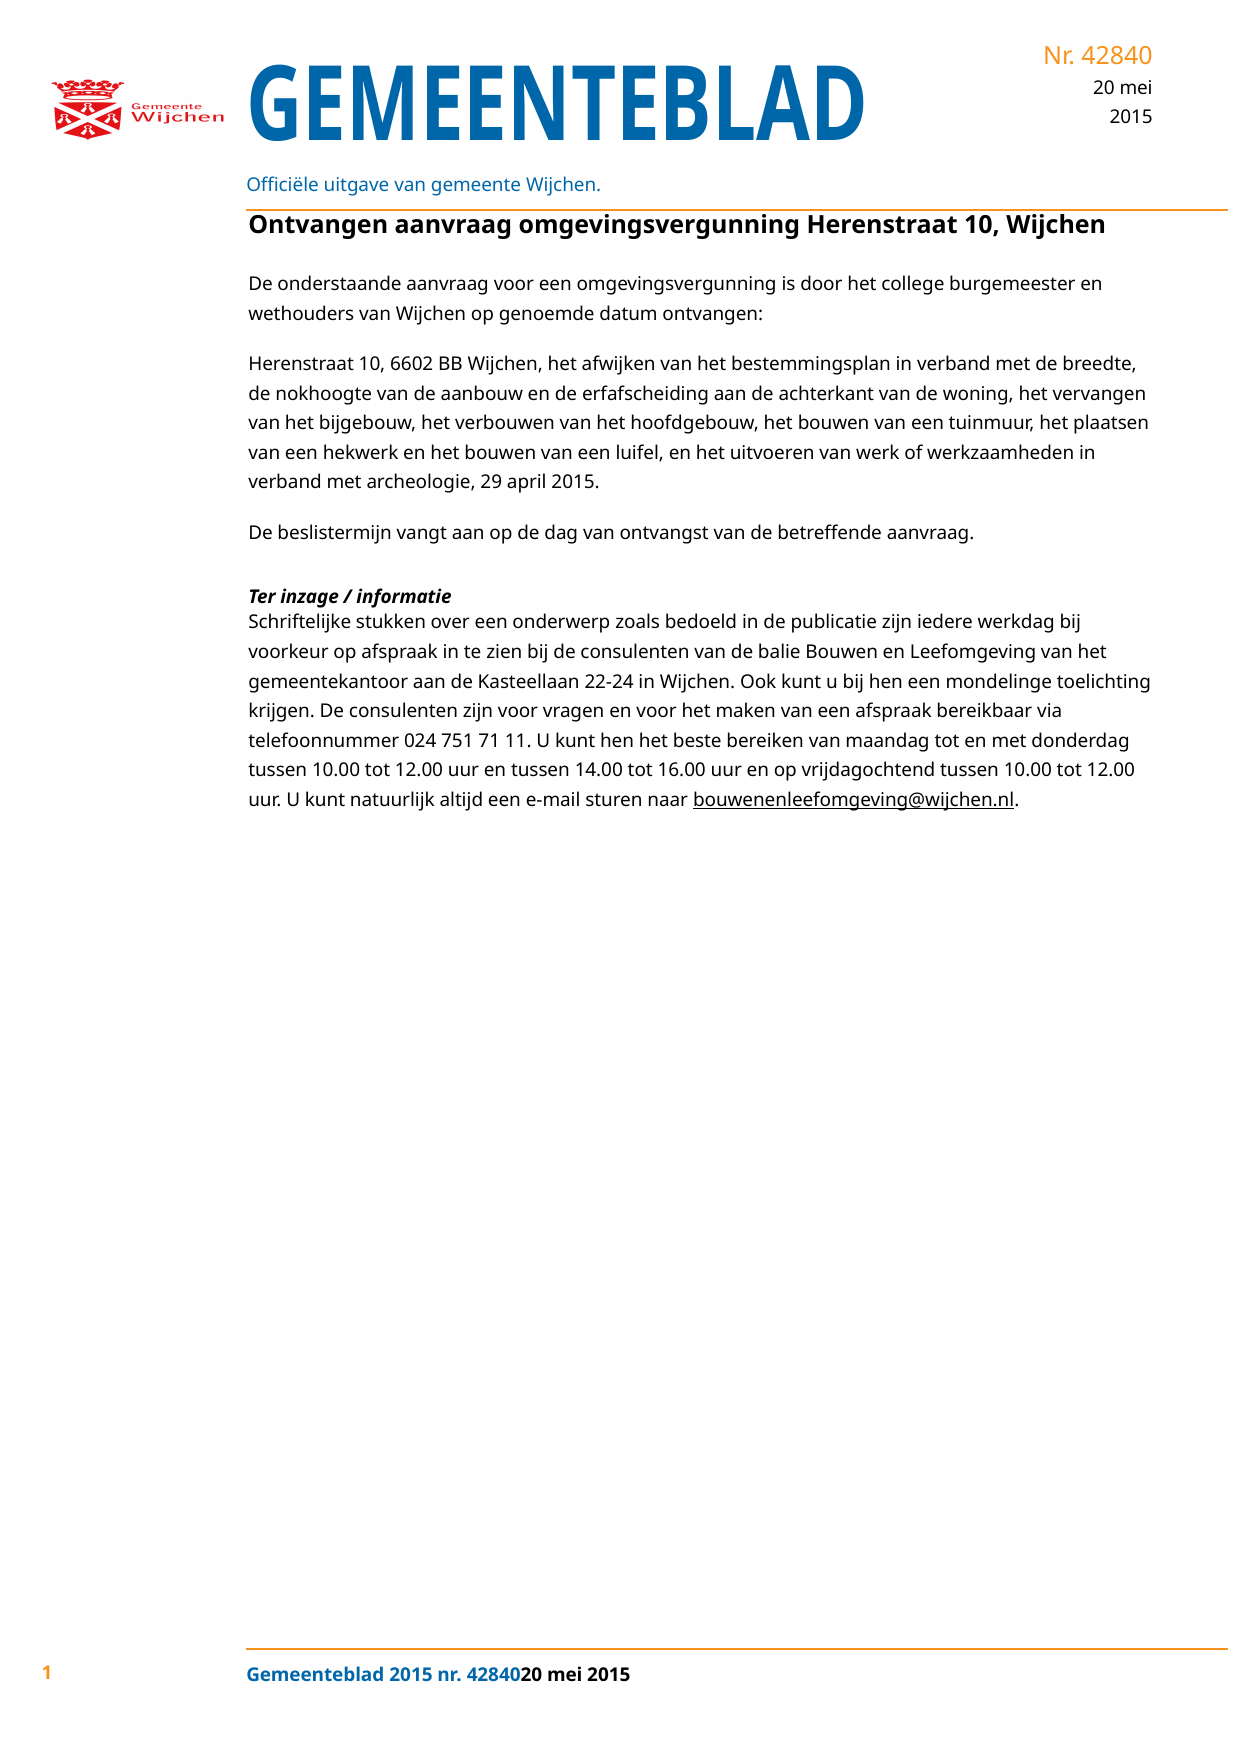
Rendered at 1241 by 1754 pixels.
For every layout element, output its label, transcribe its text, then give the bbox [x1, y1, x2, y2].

text Herenstraat 10, 6602 BB Wijchen, het afwijken van het bestemmingsplan in verband met de breedte, de nokhoogte van de aanbouw en de erfafscheiding aan de achterkant van de woning, het vervangen van het bijgebouw, het verbouwen van het hoofdgebouw, het bouwen van een tuinmuur, het plaatsen van een hekwerk en het bouwen van een luifel, en het uitvoeren van werk of werkzaamheden in verband met archeologie, 29 april 2015. [248, 350, 1152, 494]
text Ter inzage / informatie [248, 583, 1152, 609]
text De beslistermijn vangt aan op de dag van ontvangst van de betreffende aanvraag. [248, 519, 1152, 545]
picture [41, 47, 231, 172]
text Schriftelijke stukken over een onderwerp zoals bedoeld in de publicatie zijn iedere werkdag bij voorkeur op afspraak in te zien bij de consulenten van de balie Bouwen en Leefomgeving van het gemeentekantoor aan de Kasteellaan 22-24 in Wijchen. Ook kunt u bij hen een mondelinge toelichting krijgen. De consulenten zijn voor vragen en voor het maken van een afspraak bereikbaar via telefoonnummer 024 751 71 11. U kunt hen het beste bereiken van maandag tot en met donderdag tussen 10.00 tot 12.00 uur en tussen 14.00 tot 16.00 uur en op vrijdagochtend tussen 10.00 tot 12.00 uur. U kunt natuurlijk altijd een e-mail sturen naar bouwenenleefomgeving@wijchen.nl. [248, 609, 1152, 812]
text Ontvangen aanvraag omgevingsvergunning Herenstraat 10, Wijchen [248, 211, 1152, 241]
text De onderstaande aanvraag voor een omgevingsvergunning is door het college burgemeester en wethouders van Wijchen op genoemde datum ontvangen: [248, 270, 1152, 326]
